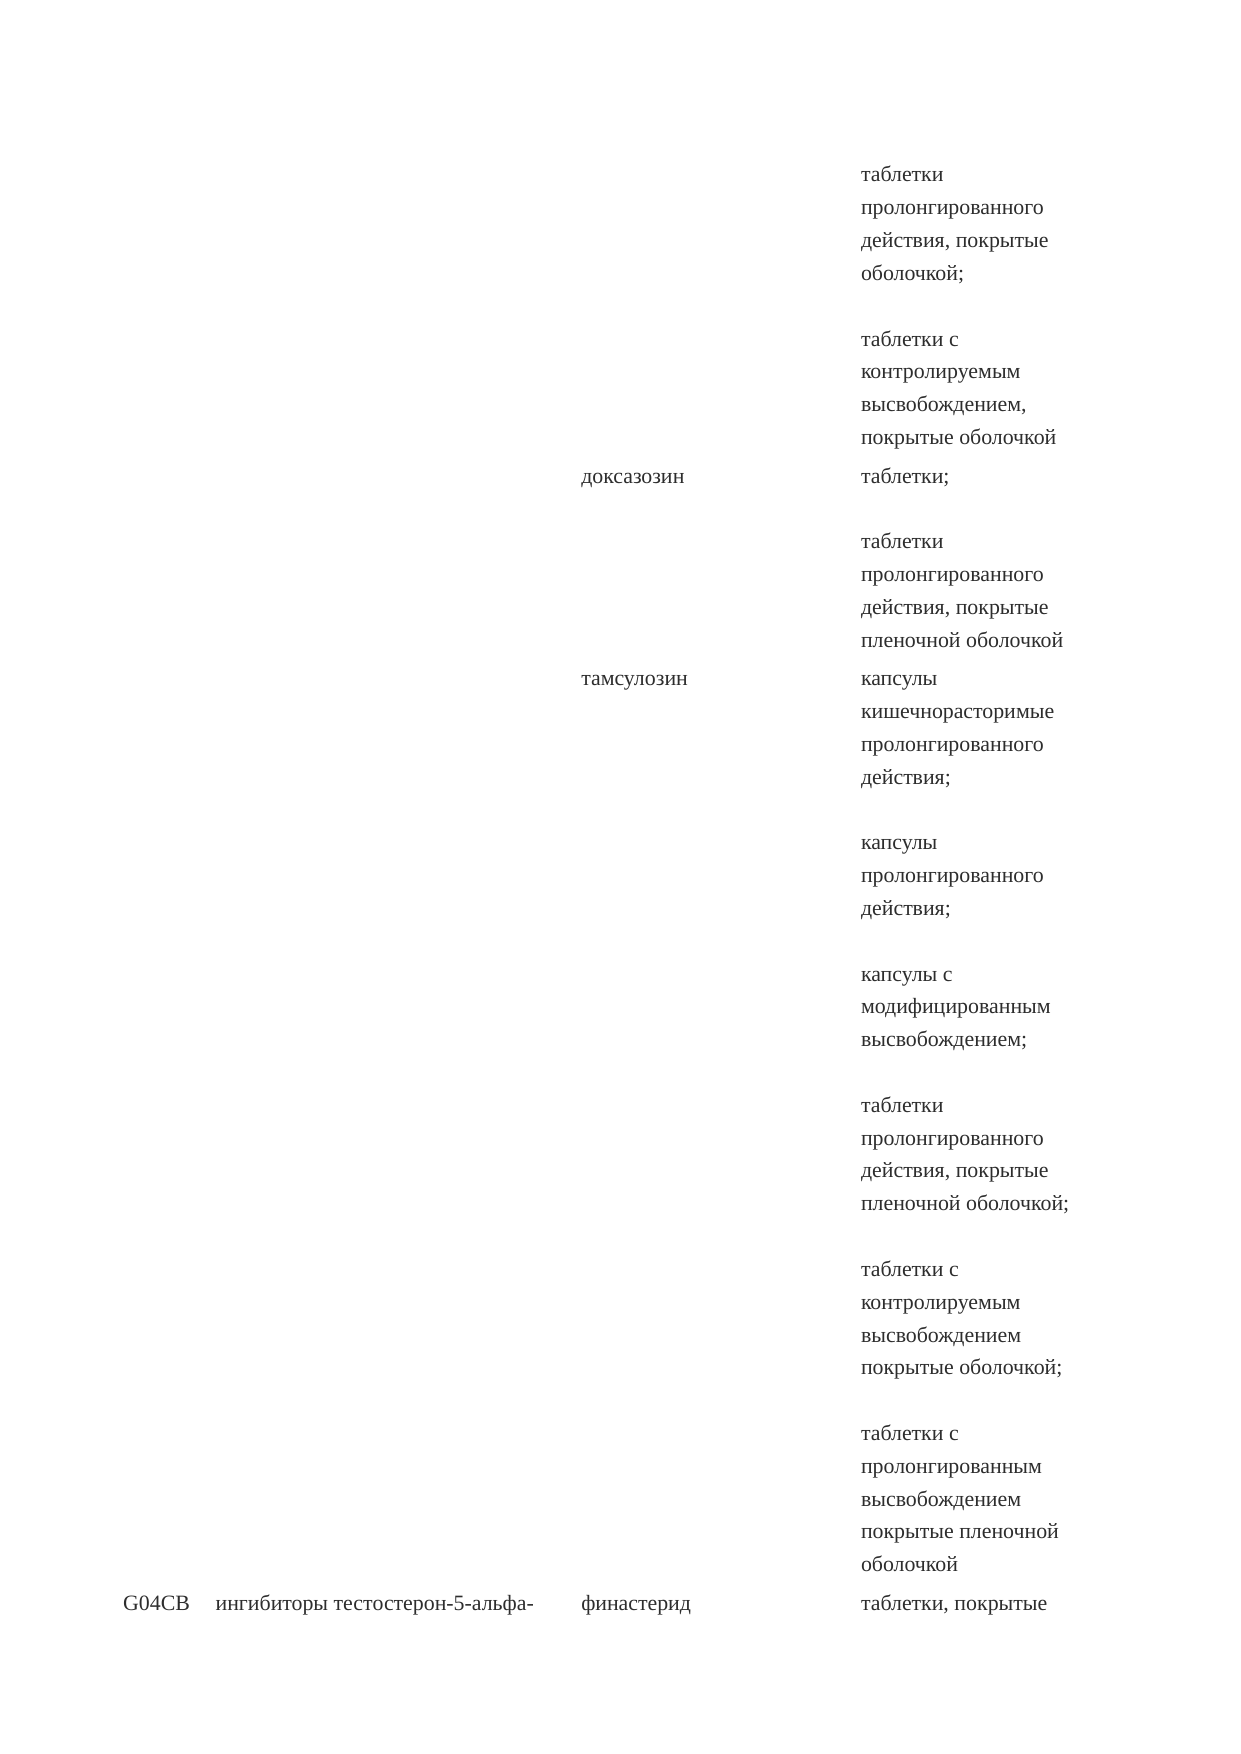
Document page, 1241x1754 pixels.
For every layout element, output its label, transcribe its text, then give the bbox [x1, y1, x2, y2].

table_cell [1108, 118, 1124, 452]
table_cell [213, 452, 578, 655]
table_cell тамсулозин [578, 655, 858, 1579]
table_cell [1108, 452, 1124, 655]
table_cell [213, 118, 578, 452]
table_cell финастерид [578, 1579, 858, 1618]
table_cell [213, 655, 578, 1579]
table_cell таблетки; таблетки пролонгированного действия, покрытые пленочной оболочкой [858, 452, 1107, 655]
table_cell ингибиторы тестостерон-5-альфа- [213, 1579, 578, 1618]
table_cell [1108, 1579, 1124, 1618]
table_cell таблетки, покрытые [858, 1579, 1107, 1618]
table_cell доксазозин [578, 452, 858, 655]
table_cell [120, 118, 212, 452]
table_cell [1108, 655, 1124, 1579]
table_cell [120, 452, 212, 655]
table_cell таблетки пролонгированного действия, покрытые оболочкой; таблетки с контролируемым высвобождением, покрытые оболочкой [858, 118, 1107, 452]
table_cell [578, 118, 858, 452]
table_cell G04CB [120, 1579, 212, 1618]
table_cell капсулы кишечнорасторимые пролонгированного действия; капсулы пролонгированного действия; капсулы с модифицированным высвобождением; таблетки пролонгированного действия, покрытые пленочной оболочкой; таблетки с контролируемым высвобождением покрытые оболочкой; таблетки с пролонгированным высвобождением покрытые пленочной оболочкой [858, 655, 1107, 1579]
table_cell [120, 655, 212, 1579]
